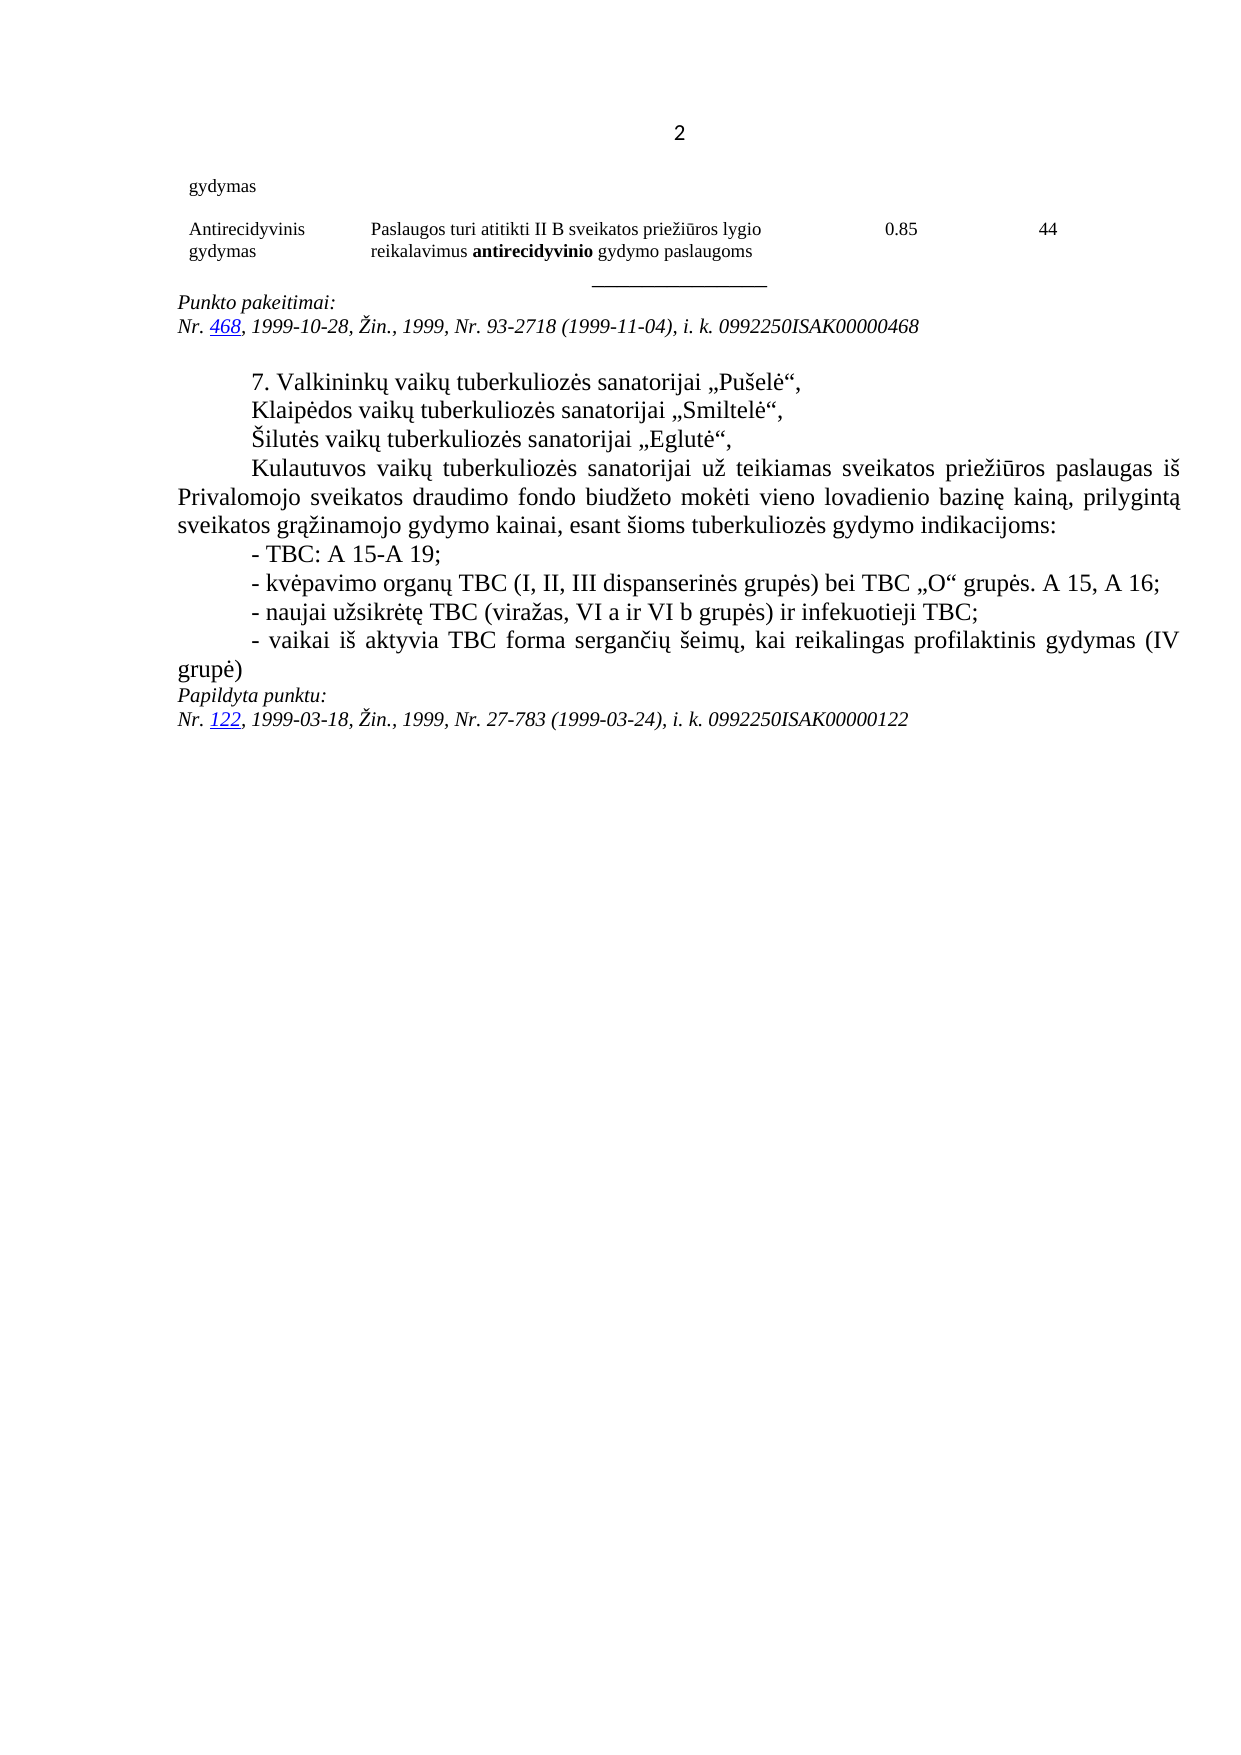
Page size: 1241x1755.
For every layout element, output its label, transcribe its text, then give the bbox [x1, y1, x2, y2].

table_cell [177, 196, 359, 218]
table_cell [874, 196, 1027, 218]
text - TBC: A 15-A 19; [177, 539, 1181, 568]
table_cell gydymas [177, 175, 359, 196]
text ______________ [177, 261, 1181, 290]
text Kulautuvos vaikų tuberkuliozės sanatorijai už teikiamas sveikatos priežiūros paslaugas iš Privalomojo sveikatos draudimo fondo biudžeto mokėti vieno lovadienio bazinę kainą, prilygintą sveikatos grąžinamojo gydymo kainai, esant šioms tuberkuliozės gydymo indikacijoms: [177, 453, 1181, 539]
text 7. Valkininkų vaikų tuberkuliozės sanatorijai „Pušelė“, [177, 367, 1181, 396]
text Nr. 468, 1999-10-28, Žin., 1999, Nr. 93-2718 (1999-11-04), i. k. 0992250ISAK00000468 [177, 314, 1181, 338]
text Šilutės vaikų tuberkuliozės sanatorijai „Eglutė“, [177, 424, 1181, 453]
table_cell Antirecidyvinis [177, 218, 359, 239]
text - naujai užsikrėtę TBC (viražas, VI a ir VI b grupės) ir infekuotieji TBC; [177, 597, 1181, 626]
table_cell [874, 175, 1027, 196]
table_cell Paslaugos turi atitikti II B sveikatos priežiūros lygio [359, 218, 873, 239]
table_cell 44 [1027, 218, 1181, 239]
text Nr. 122, 1999-03-18, Žin., 1999, Nr. 27-783 (1999-03-24), i. k. 0992250ISAK00000122 [177, 707, 1181, 731]
text Klaipėdos vaikų tuberkuliozės sanatorijai „Smiltelė“, [177, 396, 1181, 424]
table_cell [1027, 240, 1181, 261]
text Papildyta punktu: [177, 683, 1181, 707]
table_cell gydymas [177, 240, 359, 261]
text - kvėpavimo organų TBC (I, II, III dispanserinės grupės) bei TBC „O“ grupės. A 15, A 16; [177, 568, 1181, 597]
table_cell [1027, 175, 1181, 196]
table_cell [359, 175, 873, 196]
table_cell 0.85 [874, 218, 1027, 239]
table_cell reikalavimus antirecidyvinio gydymo paslaugoms [359, 240, 873, 261]
table_cell [874, 240, 1027, 261]
table_cell [359, 196, 873, 218]
text - vaikai iš aktyvia TBC forma sergančių šeimų, kai reikalingas profilaktinis gydymas (IV grupė) [177, 626, 1181, 683]
text Punkto pakeitimai: [177, 290, 1181, 314]
table_cell [1027, 196, 1181, 218]
